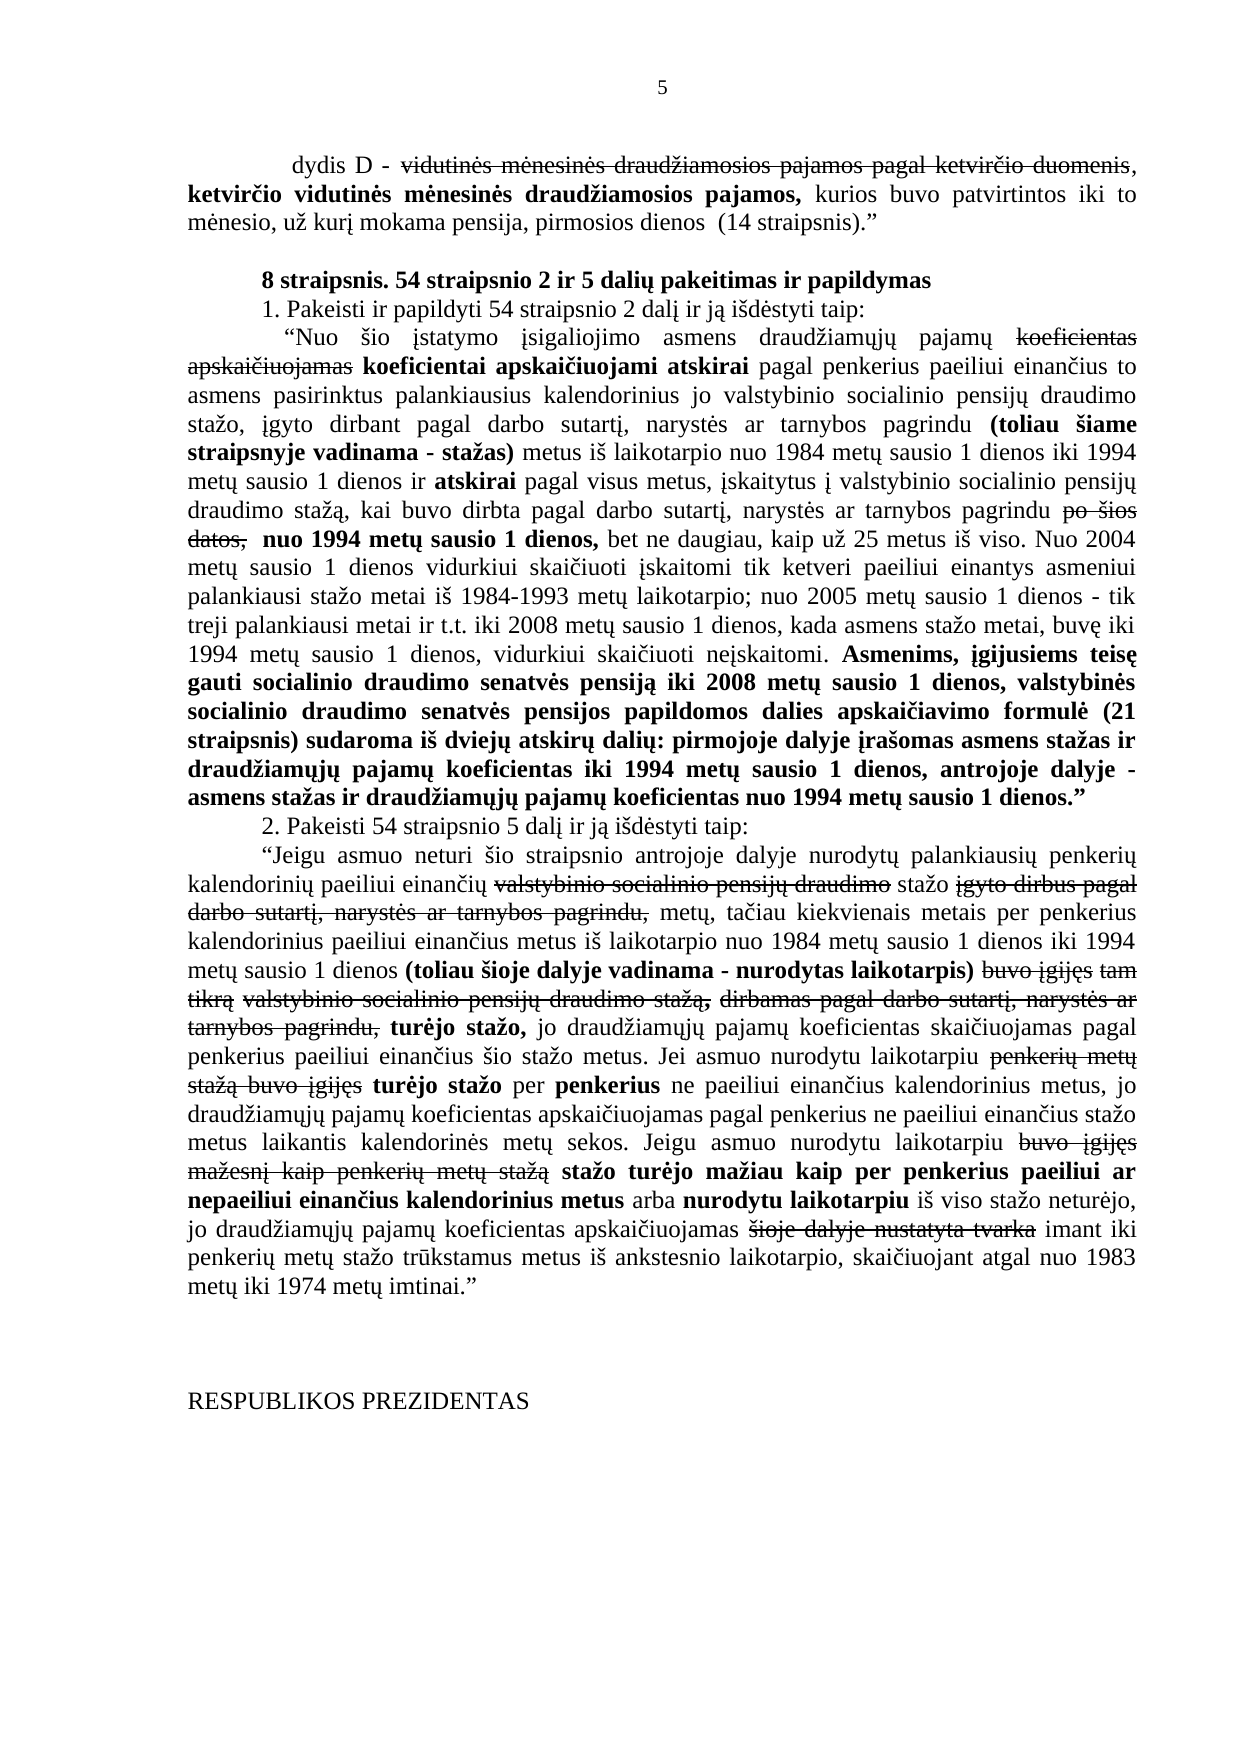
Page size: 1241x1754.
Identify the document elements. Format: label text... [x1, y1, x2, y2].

text “Jeigu asmuo neturi šio straipsnio antrojoje dalyje nurodytų palankiausių penkerių kalendorinių paeiliui einančių valstybinio socialinio pensijų draudimo stažo įgyto dirbus pagal darbo sutartį, narystės ar tarnybos pagrindu, metų, tačiau kiekvienais metais per penkerius kalendorinius paeiliui einančius metus iš laikotarpio nuo 1984 metų sausio 1 dienos iki 1994 metų sausio 1 dienos (toliau šioje dalyje vadinama - nurodytas laikotarpis) buvo įgijęs tam tikrą valstybinio socialinio pensijų draudimo stažą, dirbamas pagal darbo sutartį, narystės ar tarnybos pagrindu, turėjo stažo, jo draudžiamųjų pajamų koeficientas skaičiuojamas pagal penkerius paeiliui einančius šio stažo metus. Jei asmuo nurodytu laikotarpiu penkerių metų stažą buvo įgijęs turėjo stažo per penkerius ne paeiliui einančius kalendorinius metus, jo draudžiamųjų pajamų koeficientas apskaičiuojamas pagal penkerius ne paeiliui einančius stažo metus laikantis kalendorinės metų sekos. Jeigu asmuo nurodytu laikotarpiu buvo įgijęs mažesnį kaip penkerių metų stažą stažo turėjo mažiau kaip per penkerius paeiliui ar nepaeiliui einančius kalendorinius metus arba nurodytu laikotarpiu iš viso stažo neturėjo, jo draudžiamųjų pajamų koeficientas apskaičiuojamas šioje dalyje nustatyta tvarka imant iki penkerių metų stažo trūkstamus metus iš ankstesnio laikotarpio, skaičiuojant atgal nuo 1983 metų iki 1974 metų imtinai.” [187, 840, 1137, 1300]
text “Nuo šio įstatymo įsigaliojimo asmens draudžiamųjų pajamų koeficientas apskaičiuojamas koeficientai apskaičiuojami atskirai pagal penkerius paeiliui einančius to asmens pasirinktus palankiausius kalendorinius jo valstybinio socialinio pensijų draudimo stažo, įgyto dirbant pagal darbo sutartį, narystės ar tarnybos pagrindu (toliau šiame straipsnyje vadinama - stažas) metus iš laikotarpio nuo 1984 metų sausio 1 dienos iki 1994 metų sausio 1 dienos ir atskirai pagal visus metus, įskaitytus į valstybinio socialinio pensijų draudimo stažą, kai buvo dirbta pagal darbo sutartį, narystės ar tarnybos pagrindu po šios datos, nuo 1994 metų sausio 1 dienos, bet ne daugiau, kaip už 25 metus iš viso. Nuo 2004 metų sausio 1 dienos vidurkiui skaičiuoti įskaitomi tik ketveri paeiliui einantys asmeniui palankiausi stažo metai iš 1984-1993 metų laikotarpio; nuo 2005 metų sausio 1 dienos - tik treji palankiausi metai ir t.t. iki 2008 metų sausio 1 dienos, kada asmens stažo metai, buvę iki 1994 metų sausio 1 dienos, vidurkiui skaičiuoti neįskaitomi. Asmenims, įgijusiems teisę gauti socialinio draudimo senatvės pensiją iki 2008 metų sausio 1 dienos, valstybinės socialinio draudimo senatvės pensijos papildomos dalies apskaičiavimo formulė (21 straipsnis) sudaroma iš dviejų atskirų dalių: pirmojoje dalyje įrašomas asmens stažas ir draudžiamųjų pajamų koeficientas iki 1994 metų sausio 1 dienos, antrojoje dalyje - asmens stažas ir draudžiamųjų pajamų koeficientas nuo 1994 metų sausio 1 dienos.” [187, 322, 1137, 811]
text 1. Pakeisti ir papildyti 54 straipsnio 2 dalį ir ją išdėstyti taip: [187, 294, 1137, 322]
text RESPUBLIKOS PREZIDENTAS [187, 1386, 1137, 1415]
text 2. Pakeisti 54 straipsnio 5 dalį ir ją išdėstyti taip: [187, 811, 1137, 840]
text 8 straipsnis. 54 straipsnio 2 ir 5 dalių pakeitimas ir papildymas [187, 265, 1137, 294]
text dydis D - vidutinės mėnesinės draudžiamosios pajamos pagal ketvirčio duomenis, ketvirčio vidutinės mėnesinės draudžiamosios pajamos, kurios buvo patvirtintos iki to mėnesio, už kurį mokama pensija, pirmosios dienos (14 straipsnis).” [187, 150, 1137, 236]
